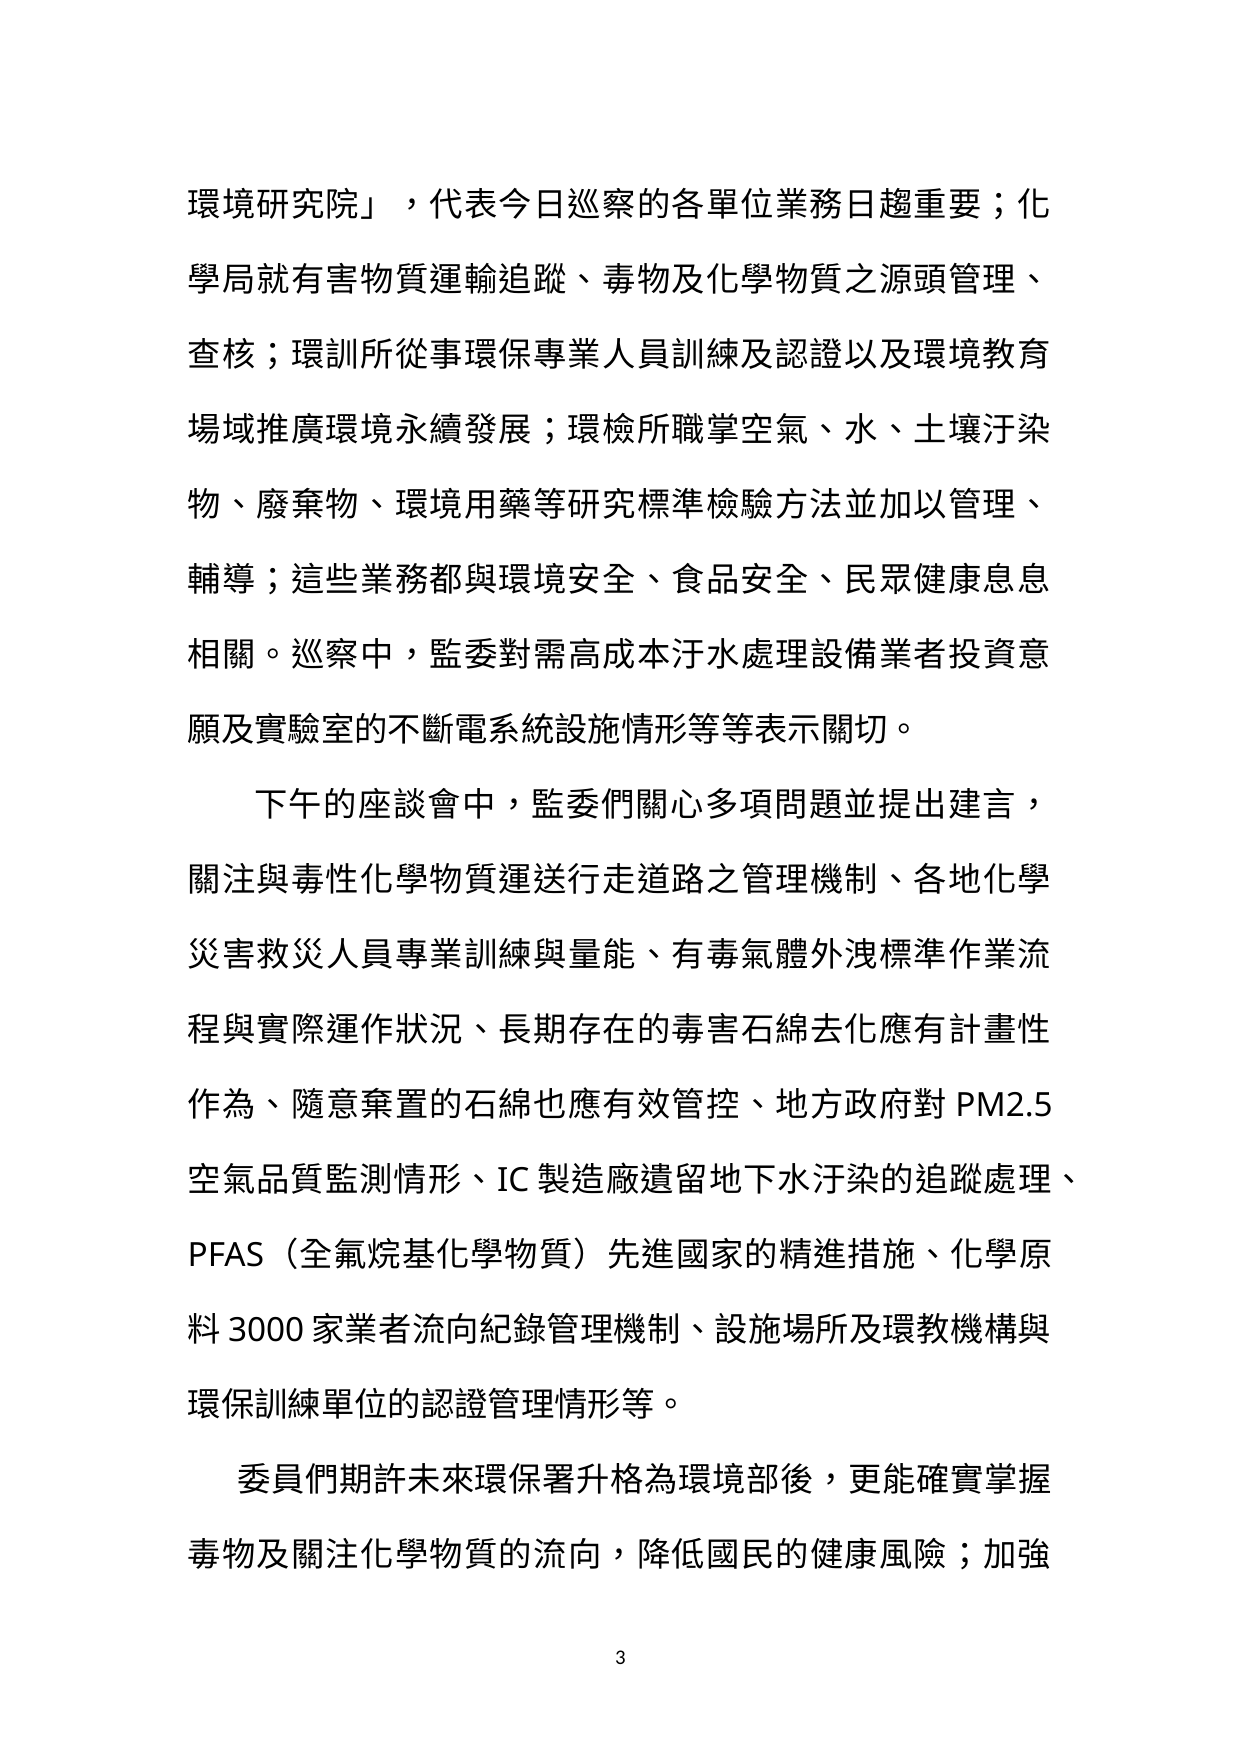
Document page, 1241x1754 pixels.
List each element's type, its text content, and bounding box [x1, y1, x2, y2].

text 委員們期許未來環保署升格為環境部後，更能確實掌握毒物及關注化學物質的流向，降低國民的健康風險；加強 [187, 1439, 1053, 1589]
text 環境研究院」，代表今日巡察的各單位業務日趨重要；化學局就有害物質運輸追蹤、毒物及化學物質之源頭管理、查核；環訓所從事環保專業人員訓練及認證以及環境教育場域推廣環境永續發展；環檢所職掌空氣、水、土壤汙染物、廢棄物、環境用藥等研究標準檢驗方法並加以管理、輔導；這些業務都與環境安全、食品安全、民眾健康息息相關。巡察中，監委對需高成本汙水處理設備業者投資意願及實驗室的不斷電系統設施情形等等表示關切。 [187, 164, 1053, 764]
text 下午的座談會中，監委們關心多項問題並提出建言，關注與毒性化學物質運送行走道路之管理機制、各地化學災害救災人員專業訓練與量能、有毒氣體外洩標準作業流程與實際運作狀況、長期存在的毒害石綿去化應有計畫性作為、隨意棄置的石綿也應有效管控、地方政府對PM2.5空氣品質監測情形、IC製造廠遺留地下水汙染的追蹤處理、PFAS（全氟烷基化學物質）先進國家的精進措施、化學原料3000家業者流向紀錄管理機制、設施場所及環教機構與環保訓練單位的認證管理情形等。 [187, 764, 1053, 1439]
